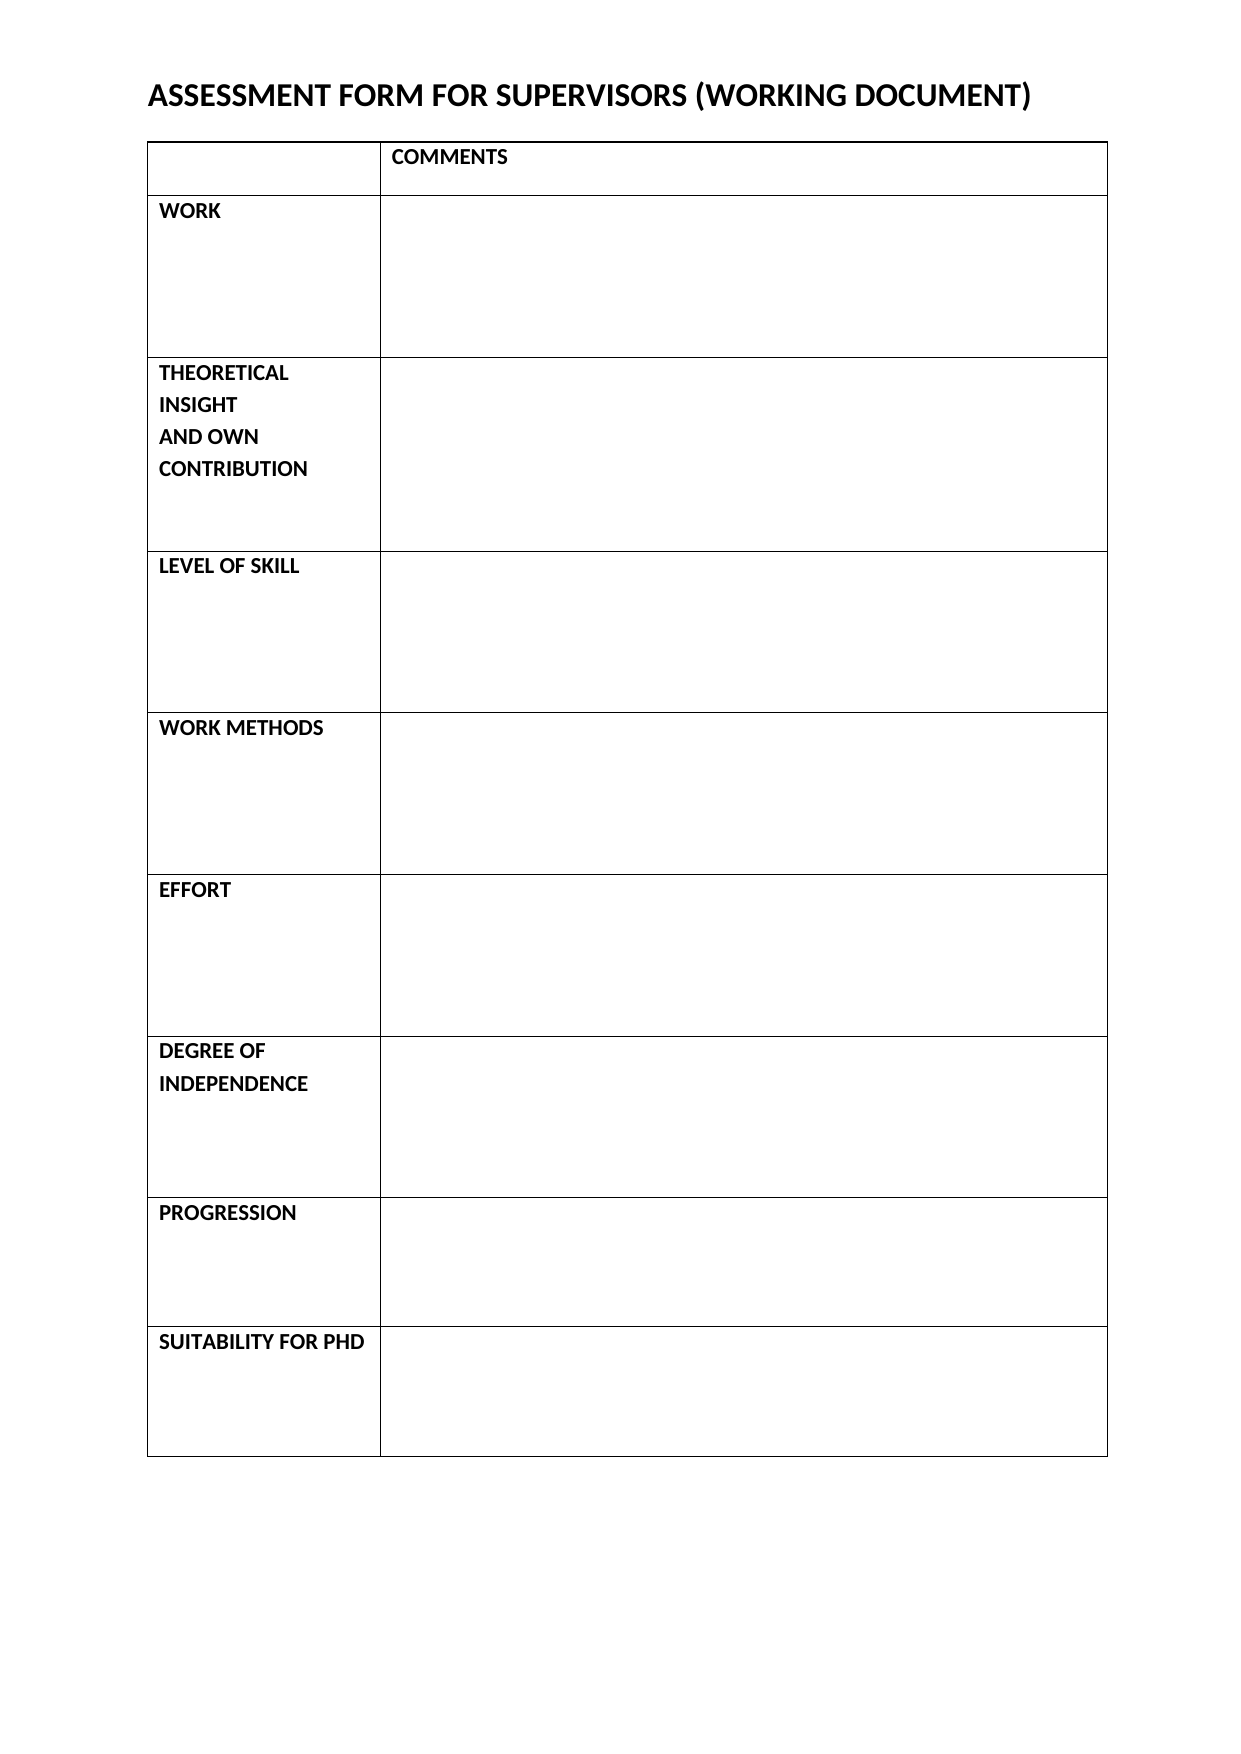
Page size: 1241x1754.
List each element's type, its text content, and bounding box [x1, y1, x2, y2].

table_cell [381, 358, 1107, 551]
table_header [148, 143, 380, 195]
table_cell PROGRESSION [148, 1198, 380, 1326]
table_cell WORK [148, 196, 380, 357]
table_cell LEVEL OF SKILL [148, 552, 380, 712]
table_cell THEORETICAL INSIGHT AND OWN CONTRIBUTION [148, 358, 380, 551]
table_cell [381, 875, 1107, 1036]
table_cell EFFORT [148, 875, 380, 1036]
table_cell [381, 1327, 1107, 1456]
table_cell [381, 1037, 1107, 1197]
table_cell SUITABILITY FOR PHD [148, 1327, 380, 1456]
table_cell [381, 1198, 1107, 1326]
table_cell [381, 552, 1107, 712]
table_cell DEGREE OF INDEPENDENCE [148, 1037, 380, 1197]
text ASSESSMENT FORM FOR SUPERVISORS (WORKING DOCUMENT) [148, 74, 1093, 114]
table_cell [381, 713, 1107, 874]
table_header COMMENTS [381, 143, 1107, 195]
table_cell [381, 196, 1107, 357]
table_cell WORK METHODS [148, 713, 380, 874]
